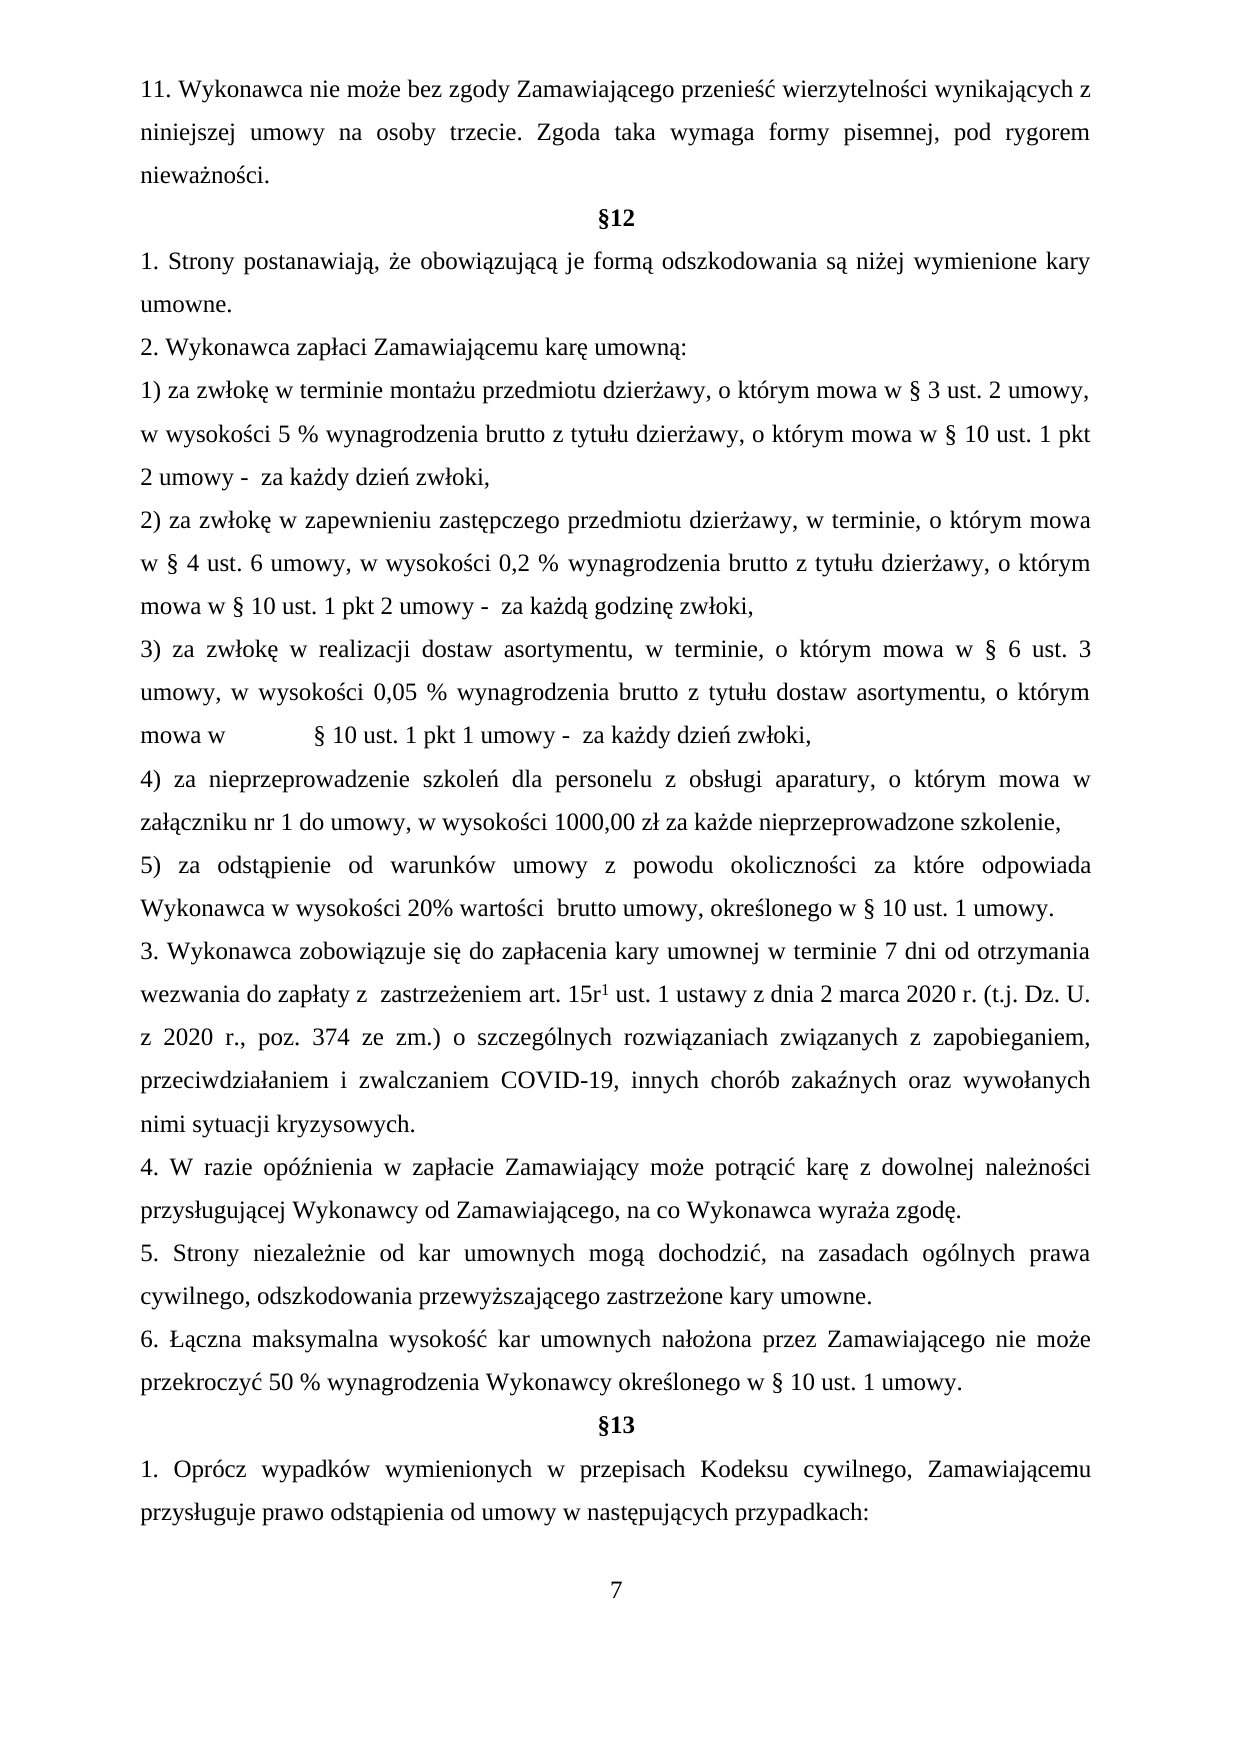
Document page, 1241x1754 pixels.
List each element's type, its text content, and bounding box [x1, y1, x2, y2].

text 2) za zwłokę w zapewnieniu zastępczego przedmiotu dzierżawy, w terminie, o którym mowa w § 4 ust. 6 umowy, w wysokości 0,2 % wynagrodzenia brutto z tytułu dzierżawy, o którym mowa w § 10 ust. 1 pkt 2 umowy - za każdą godzinę zwłoki, [140, 505, 1092, 620]
text 2. Wykonawca zapłaci Zamawiającemu karę umowną: [140, 332, 1092, 361]
text 11. Wykonawca nie może bez zgody Zamawiającego przenieść wierzytelności wynikających z niniejszej umowy na osoby trzecie. Zgoda taka wymaga formy pisemnej, pod rygorem nieważności. [140, 74, 1092, 189]
text 3. Wykonawca zobowiązuje się do zapłacenia kary umownej w terminie 7 dni od otrzymania wezwania do zapłaty z zastrzeżeniem art. 15r1 ust. 1 ustawy z dnia 2 marca 2020 r. (t.j. Dz. U. z 2020 r., poz. 374 ze zm.) o szczególnych rozwiązaniach związanych z zapobieganiem, przeciwdziałaniem i zwalczaniem COVID-19, innych chorób zakaźnych oraz wywołanych nimi sytuacji kryzysowych. [140, 936, 1092, 1137]
text 1. Strony postanawiają, że obowiązującą je formą odszkodowania są niżej wymienione kary umowne. [140, 246, 1092, 318]
text 4) za nieprzeprowadzenie szkoleń dla personelu z obsługi aparatury, o którym mowa w załączniku nr 1 do umowy, w wysokości 1000,00 zł za każde nieprzeprowadzone szkolenie, [140, 764, 1092, 836]
text §12 [140, 203, 1092, 232]
text 1) za zwłokę w terminie montażu przedmiotu dzierżawy, o którym mowa w § 3 ust. 2 umowy, w wysokości 5 % wynagrodzenia brutto z tytułu dzierżawy, o którym mowa w § 10 ust. 1 pkt 2 umowy - za każdy dzień zwłoki, [140, 376, 1092, 491]
text 5) za odstąpienie od warunków umowy z powodu okoliczności za które odpowiada Wykonawca w wysokości 20% wartości brutto umowy, określonego w § 10 ust. 1 umowy. [140, 850, 1092, 922]
text 4. W razie opóźnienia w zapłacie Zamawiający może potrącić karę z dowolnej należności przysługującej Wykonawcy od Zamawiającego, na co Wykonawca wyraża zgodę. [140, 1152, 1092, 1224]
text 6. Łączna maksymalna wysokość kar umownych nałożona przez Zamawiającego nie może przekroczyć 50 % wynagrodzenia Wykonawcy określonego w § 10 ust. 1 umowy. [140, 1324, 1092, 1396]
text 5. Strony niezależnie od kar umownych mogą dochodzić, na zasadach ogólnych prawa cywilnego, odszkodowania przewyższającego zastrzeżone kary umowne. [140, 1238, 1092, 1310]
text §13 [140, 1411, 1092, 1439]
text 1. Oprócz wypadków wymienionych w przepisach Kodeksu cywilnego, Zamawiającemu przysługuje prawo odstąpienia od umowy w następujących przypadkach: [140, 1454, 1092, 1526]
text 3) za zwłokę w realizacji dostaw asortymentu, w terminie, o którym mowa w § 6 ust. 3 umowy, w wysokości 0,05 % wynagrodzenia brutto z tytułu dostaw asortymentu, o którym mowa w § 10 ust. 1 pkt 1 umowy - za każdy dzień zwłoki, [140, 634, 1092, 749]
